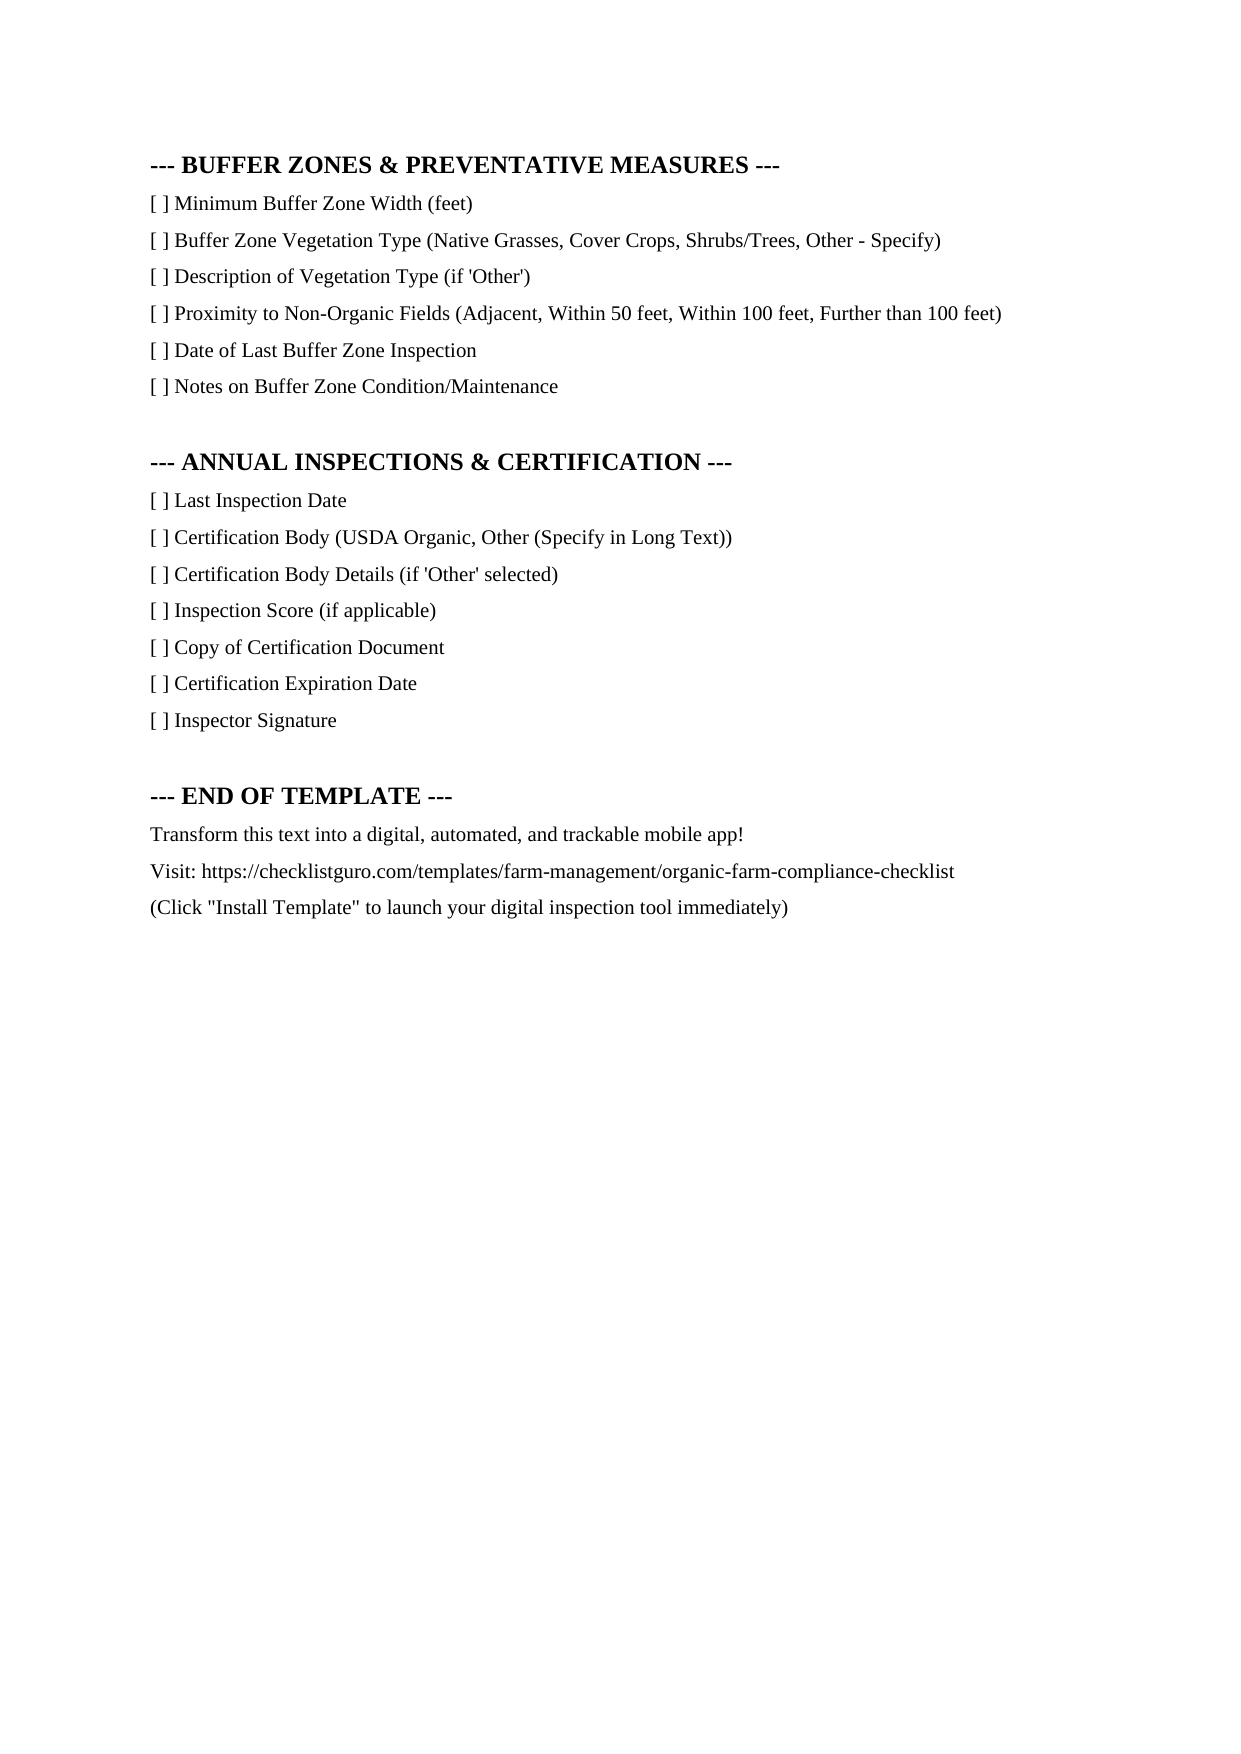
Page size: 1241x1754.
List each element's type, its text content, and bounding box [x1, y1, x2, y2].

text (Click "Install Template" to launch your digital inspection tool immediately) [150, 895, 1090, 919]
text [ ] Certification Body (USDA Organic, Other (Specify in Long Text)) [150, 525, 1090, 549]
text [ ] Description of Vegetation Type (if 'Other') [150, 264, 1090, 288]
text Visit: https://checklistguro.com/templates/farm-management/organic-farm-compliance-checklist [150, 859, 1090, 883]
text --- END OF TEMPLATE --- [150, 781, 1090, 810]
text [ ] Buffer Zone Vegetation Type (Native Grasses, Cover Crops, Shrubs/Trees, Other - Specify) [150, 228, 1090, 252]
text [ ] Copy of Certification Document [150, 635, 1090, 659]
text [ ] Certification Expiration Date [150, 671, 1090, 695]
text [ ] Inspection Score (if applicable) [150, 598, 1090, 622]
text --- ANNUAL INSPECTIONS & CERTIFICATION --- [150, 447, 1090, 476]
text [ ] Inspector Signature [150, 708, 1090, 732]
text Transform this text into a digital, automated, and trackable mobile app! [150, 822, 1090, 846]
text [ ] Last Inspection Date [150, 488, 1090, 512]
text [ ] Proximity to Non-Organic Fields (Adjacent, Within 50 feet, Within 100 feet, Further than 100 feet) [150, 301, 1090, 325]
text [ ] Minimum Buffer Zone Width (feet) [150, 191, 1090, 215]
text --- BUFFER ZONES & PREVENTATIVE MEASURES --- [150, 150, 1090, 179]
text [ ] Notes on Buffer Zone Condition/Maintenance [150, 374, 1090, 398]
text [ ] Date of Last Buffer Zone Inspection [150, 337, 1090, 362]
text [ ] Certification Body Details (if 'Other' selected) [150, 562, 1090, 586]
